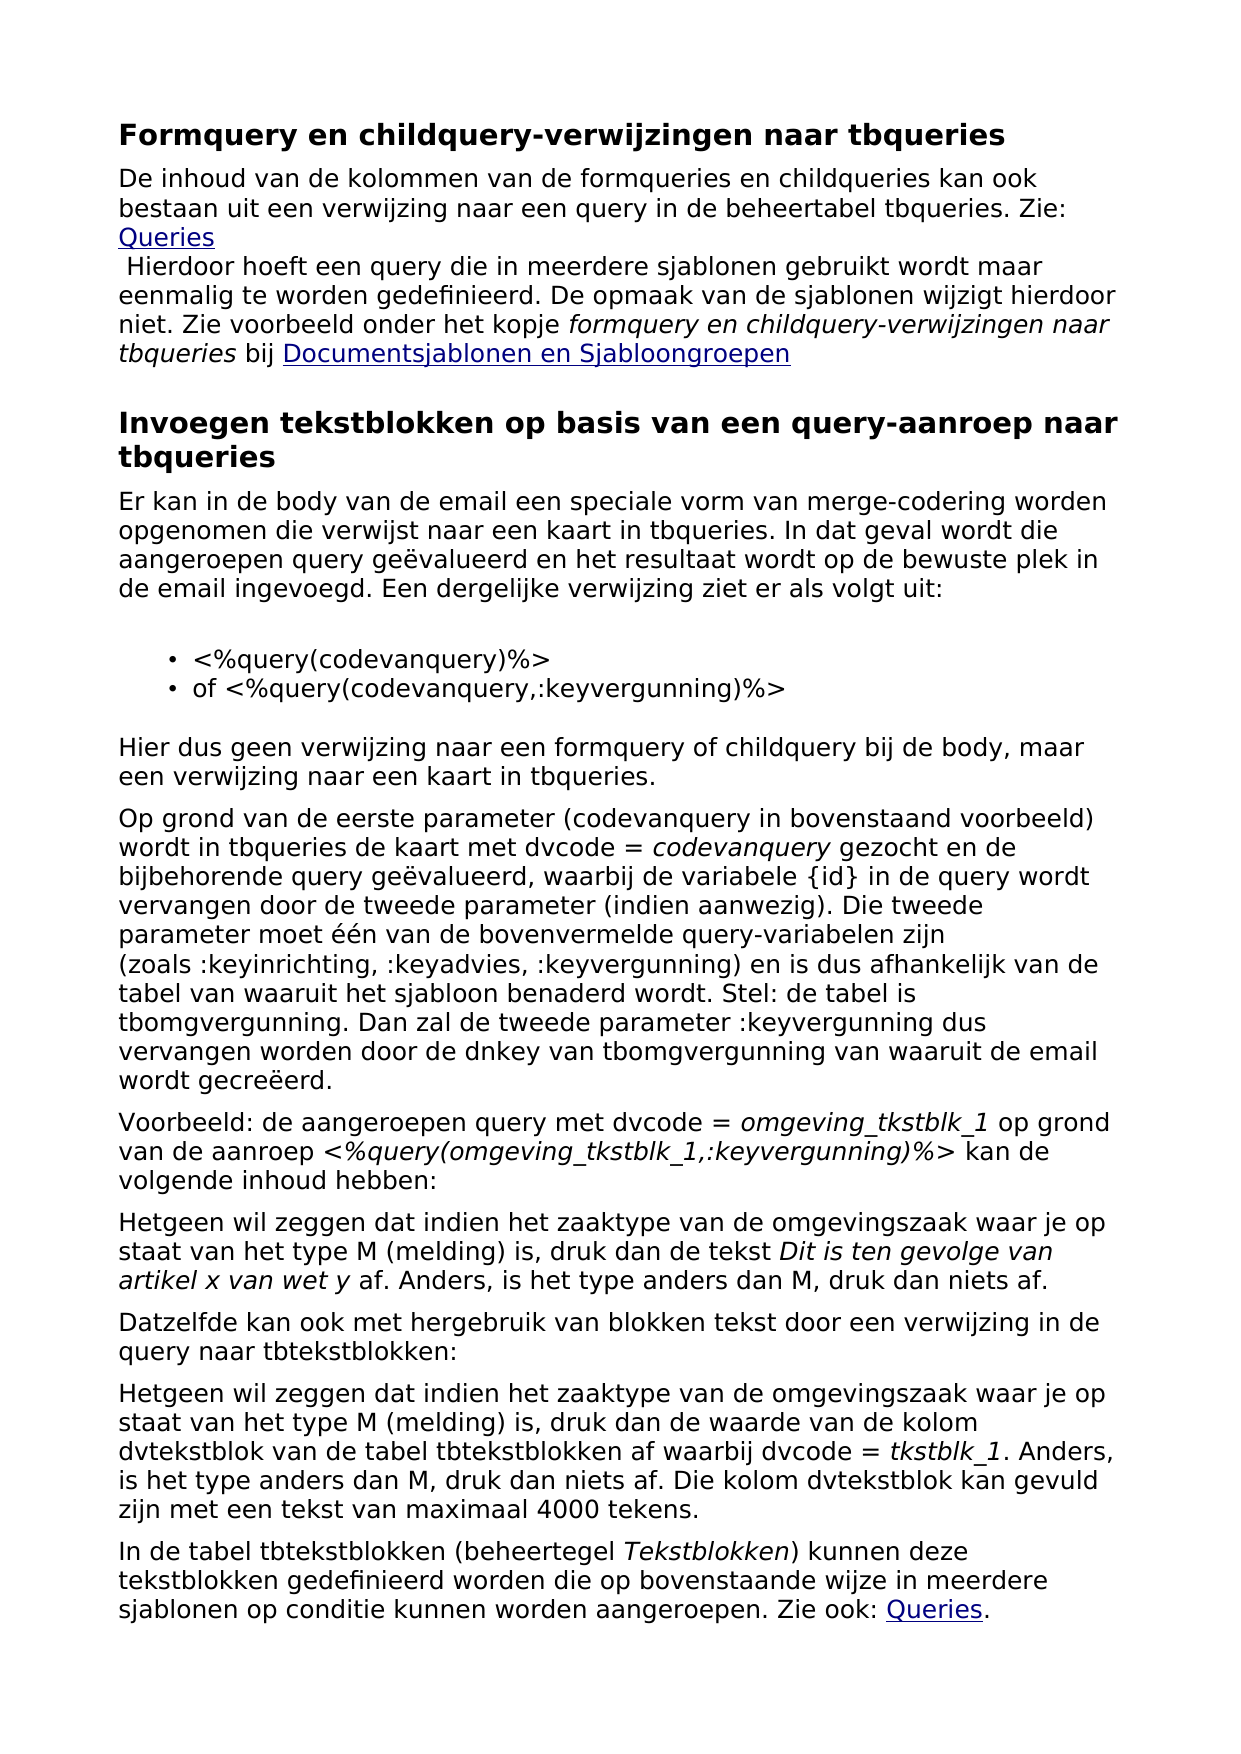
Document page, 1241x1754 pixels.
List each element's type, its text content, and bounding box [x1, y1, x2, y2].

list of <%query(codevanquery,:keyvergunning)%> [177, 674, 1122, 704]
list <%query(codevanquery)%> [177, 645, 1122, 674]
text Op grond van de eerste parameter (codevanquery in bovenstaand voorbeeld) wordt in tbqueries de kaart met dvcode = codevanquery gezocht en de bijbehorende query geëvalueerd, waarbij de variabele {id} in de query wordt vervangen door de tweede parameter (indien aanwezig). Die tweede parameter moet één van de bovenvermelde query-variabelen zijn (zoals :keyinrichting, :keyadvies, :keyvergunning) en is dus afhankelijk van de tabel van waaruit het sjabloon benaderd wordt. Stel: de tabel is tbomgvergunning. Dan zal de tweede parameter :keyvergunning dus vervangen worden door de dnkey van tbomgvergunning van waaruit de email wordt gecreëerd. [118, 804, 1122, 1096]
text Hetgeen wil zeggen dat indien het zaaktype van de omgevingszaak waar je op staat van het type M (melding) is, druk dan de waarde van de kolom dvtekstblok van de tabel tbtekstblokken af waarbij dvcode = tkstblk_1. Anders, is het type anders dan M, druk dan niets af. Die kolom dvtekstblok kan gevuld zijn met een tekst van maximaal 4000 tekens. [118, 1379, 1122, 1525]
text Hetgeen wil zeggen dat indien het zaaktype van de omgevingszaak waar je op staat van het type M (melding) is, druk dan de tekst Dit is ten gevolge van artikel x van wet y af. Anders, is het type anders dan M, druk dan niets af. [118, 1208, 1122, 1296]
text Er kan in de body van de email een speciale vorm van merge-codering worden opgenomen die verwijst naar een kaart in tbqueries. In dat geval wordt die aangeroepen query geëvalueerd en het resultaat wordt op de bewuste plek in de email ingevoegd. Een dergelijke verwijzing ziet er als volgt uit: [118, 487, 1122, 603]
subtitle Formquery en childquery-verwijzingen naar tbqueries [118, 118, 1122, 152]
subtitle Invoegen tekstblokken op basis van een query-aanroep naar tbqueries [118, 406, 1122, 474]
text Datzelfde kan ook met hergebruik van blokken tekst door een verwijzing in de query naar tbtekstblokken: [118, 1308, 1122, 1366]
text Hier dus geen verwijzing naar een formquery of childquery bij de body, maar een verwijzing naar een kaart in tbqueries. [118, 733, 1122, 791]
text De inhoud van de kolommen van de formqueries en childqueries kan ook bestaan uit een verwijzing naar een query in de beheertabel tbqueries. Zie: Queries Hierdoor hoeft een query die in meerdere sjablonen gebruikt wordt maar eenmalig te worden gedefinieerd. De opmaak van de sjablonen wijzigt hierdoor niet. Zie voorbeeld onder het kopje formquery en childquery-verwijzingen naar tbqueries bij Documentsjablonen en Sjabloongroepen [118, 164, 1122, 369]
text In de tabel tbtekstblokken (beheertegel Tekstblokken) kunnen deze tekstblokken gedefinieerd worden die op bovenstaande wijze in meerdere sjablonen op conditie kunnen worden aangeroepen. Zie ook: Queries. [118, 1537, 1122, 1625]
text Voorbeeld: de aangeroepen query met dvcode = omgeving_tkstblk_1 op grond van de aanroep <%query(omgeving_tkstblk_1,:keyvergunning)%> kan de volgende inhoud hebben: [118, 1108, 1122, 1196]
